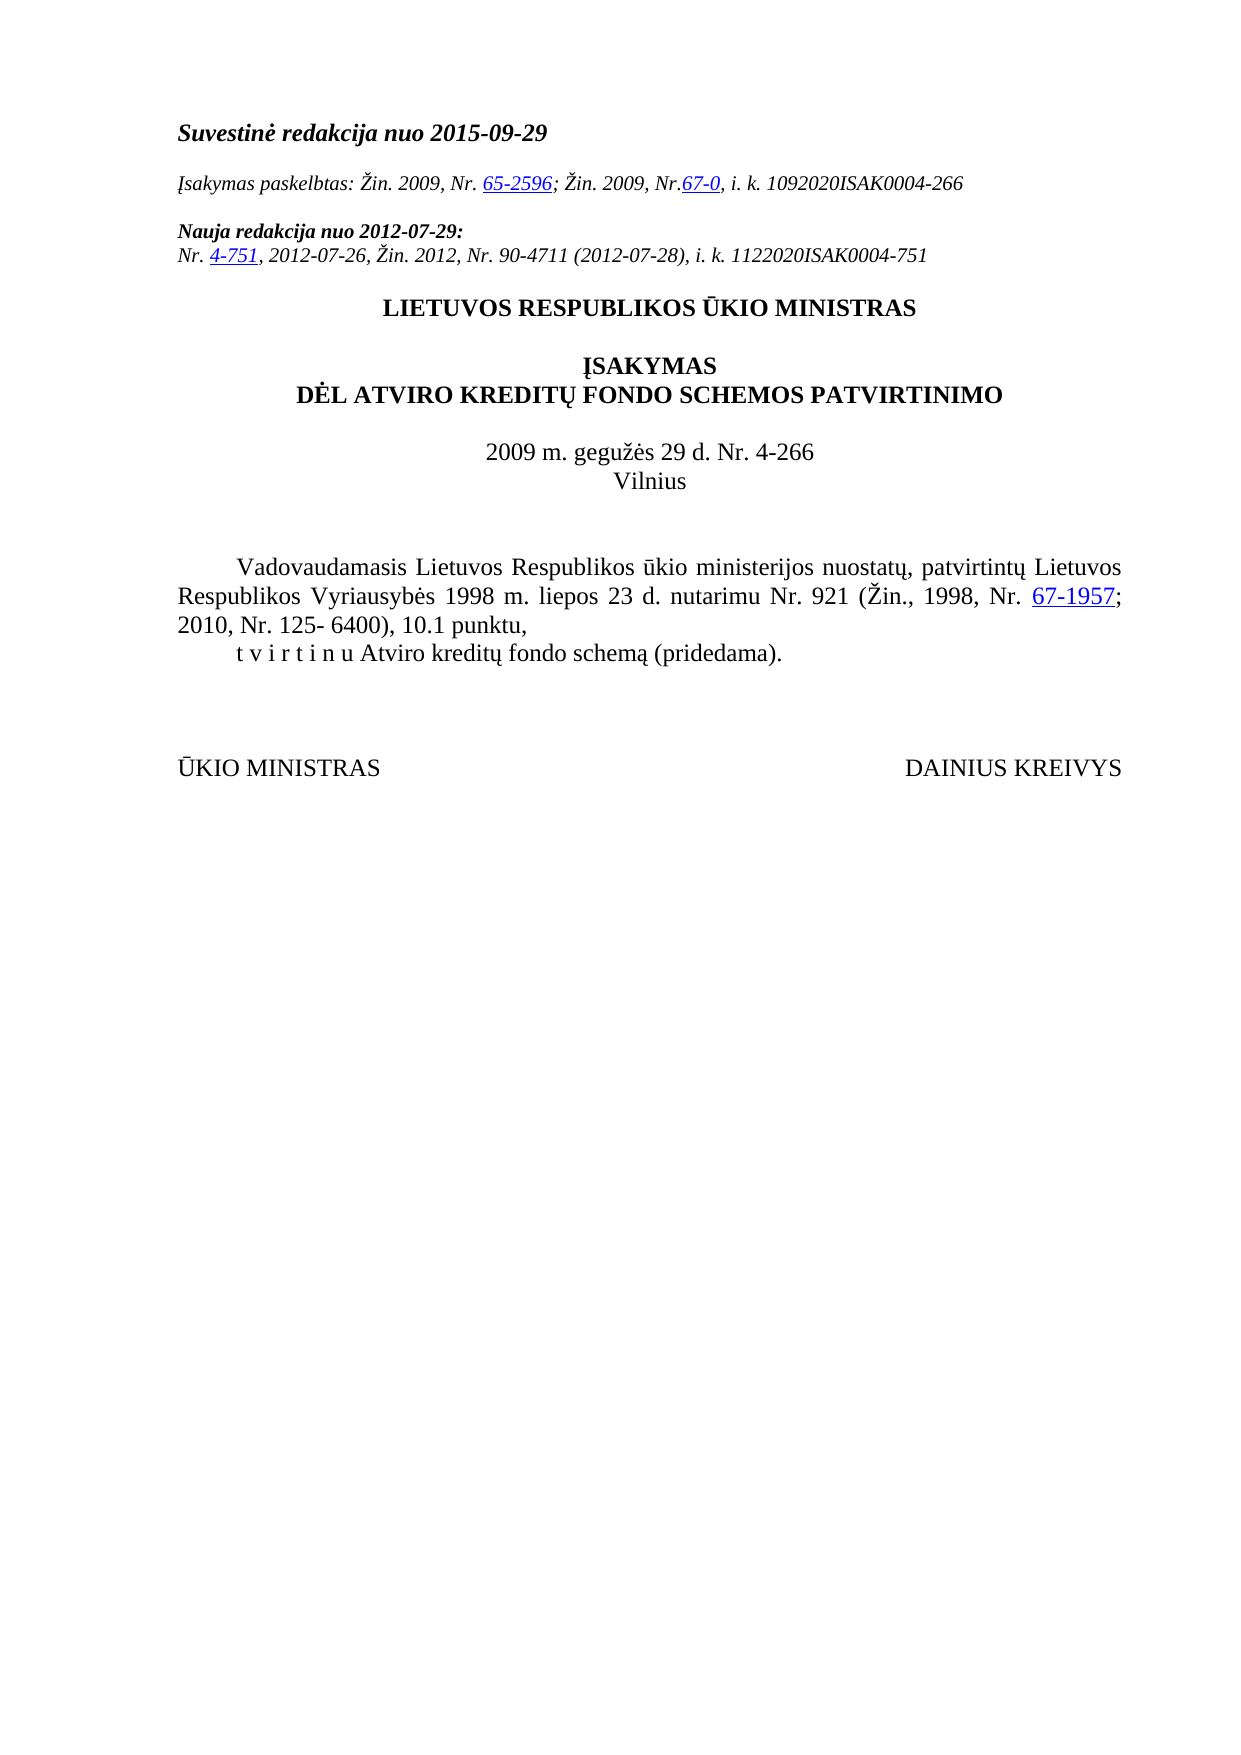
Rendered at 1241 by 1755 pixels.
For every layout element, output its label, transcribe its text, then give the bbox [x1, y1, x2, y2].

text Vilnius [177, 466, 1122, 495]
text LIETUVOS RESPUBLIKOS ŪKIO MINISTRAS [177, 293, 1122, 322]
text Įsakymas paskelbtas: Žin. 2009, Nr. 65-2596; Žin. 2009, Nr.67-0, i. k. 1092020ISAK0004-266 [177, 171, 1122, 195]
text Vadovaudamasis Lietuvos Respublikos ūkio ministerijos nuostatų, patvirtintų Lietuvos Respublikos Vyriausybės 1998 m. liepos 23 d. nutarimu Nr. 921 (Žin., 1998, Nr. 67-1957; 2010, Nr. 125- 6400), 10.1 punktu, [177, 552, 1122, 638]
text t v i r t i n u Atviro kreditų fondo schemą (pridedama). [177, 638, 1122, 667]
text 2009 m. gegužės 29 d. Nr. 4-266 [177, 437, 1122, 466]
text Suvestinė redakcija nuo 2015-09-29 [177, 118, 1122, 147]
text DĖL ATVIRO KREDITŲ FONDO SCHEMOS PATVIRTINIMO [177, 380, 1122, 408]
text Nauja redakcija nuo 2012-07-29: [177, 219, 1122, 243]
text įsaKYmas [177, 351, 1122, 380]
text Nr. 4-751, 2012-07-26, Žin. 2012, Nr. 90-4711 (2012-07-28), i. k. 1122020ISAK0004-751 [177, 243, 1122, 267]
text ŪKIO MINISTRAS DAINIUS KREIVYS [177, 753, 1122, 782]
